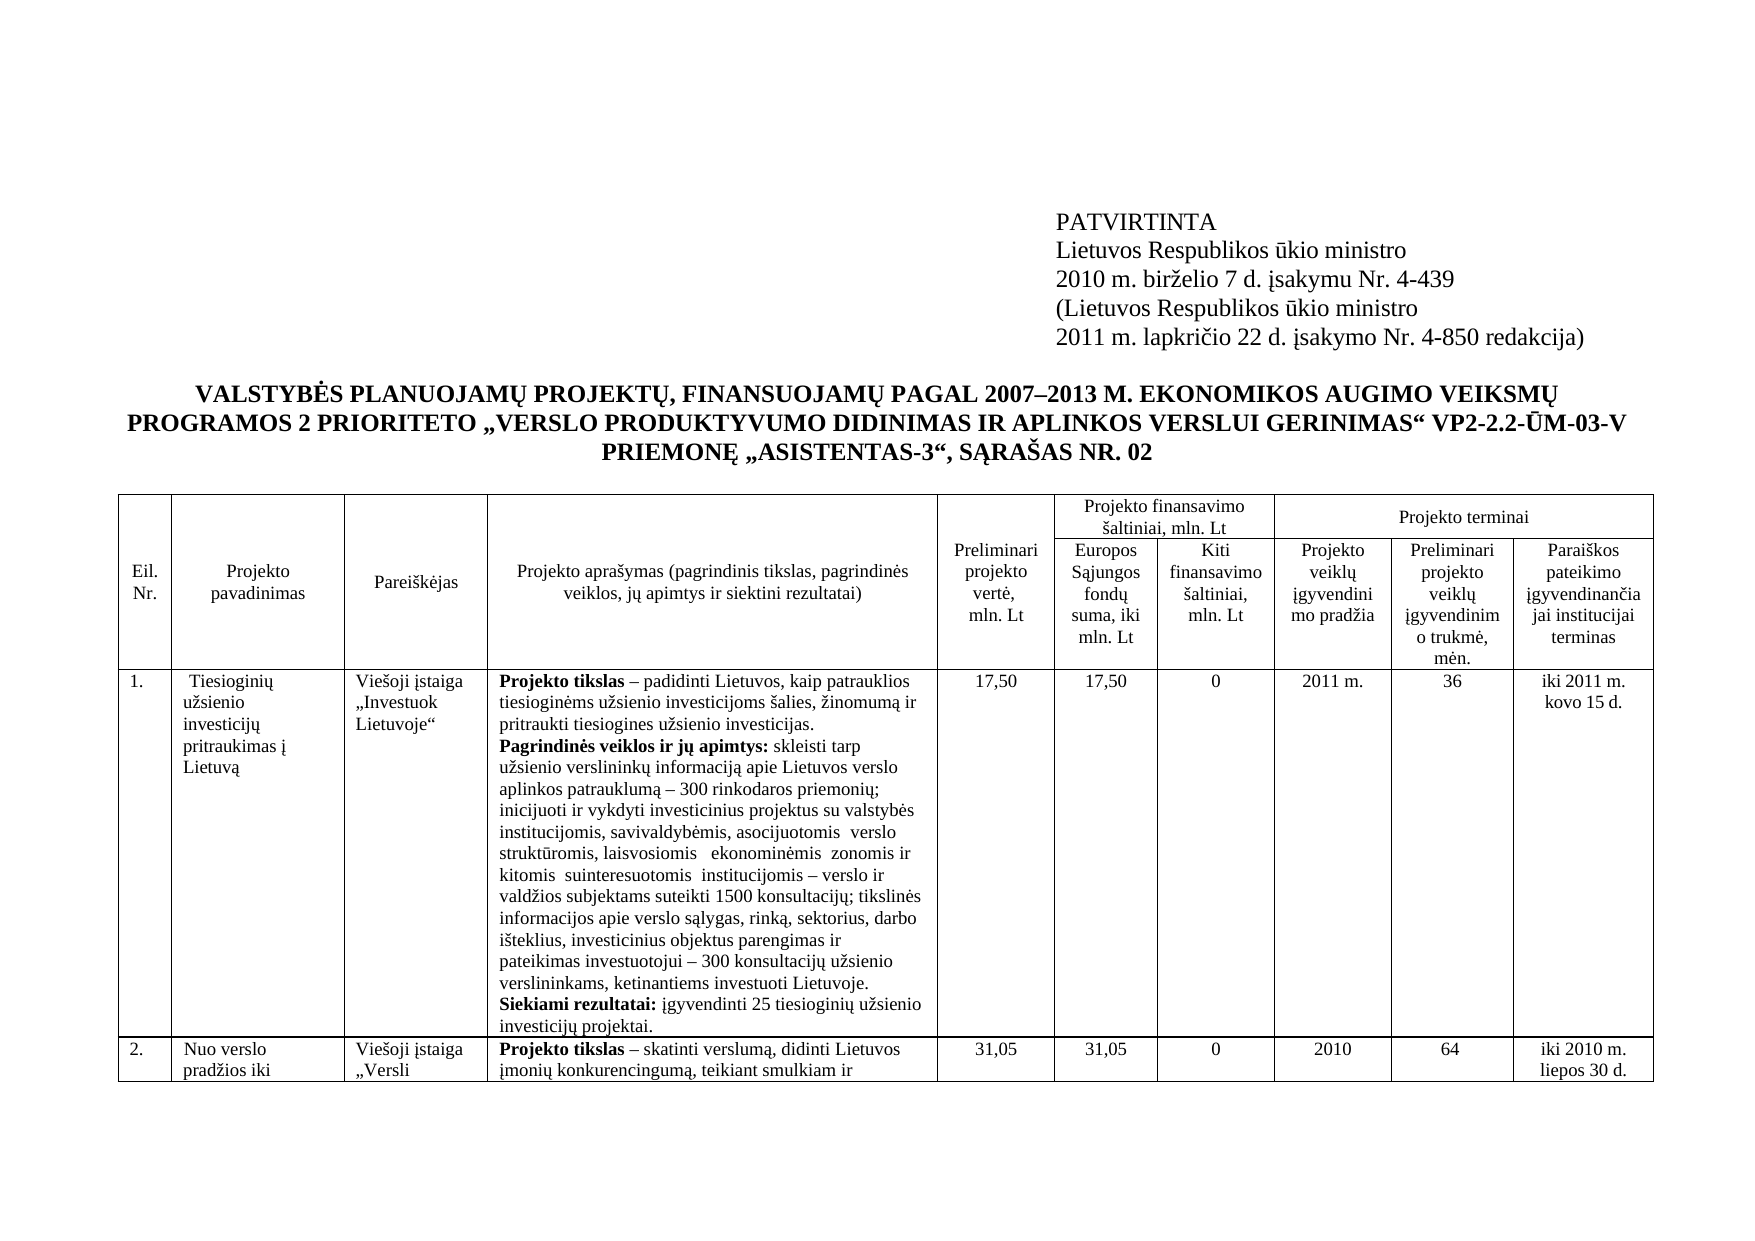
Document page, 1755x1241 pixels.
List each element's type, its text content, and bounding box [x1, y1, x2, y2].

table_cell 17,50 [1055, 670, 1157, 1036]
table_cell Projekto veiklų įgyvendinimo pradžia [1275, 539, 1391, 669]
text PATVIRTINTA [1056, 207, 1636, 235]
table_cell 0 [1158, 670, 1274, 1036]
table_cell 31,05 [938, 1038, 1054, 1081]
table_cell Paraiškos pateikimo įgyvendinančiajai institucijai terminas [1514, 539, 1653, 669]
text Valstybės planuojamų projektų, FINANSUOJAMŲ PAGAL 2007–2013 M. EKONOMIKOS AUGIMO VEIKSMŲ PROGRAMOS 2 PRIORITETO „VERSLO PRODUKTYVUMO DIDINIMAS IR APLINKOS VERSLUI GERINIMAS“ VP2-2.2-ūm-03-v PRIEMONĘ „ASISTENTAS-3“, SĄRAŠAS Nr. 02 [118, 379, 1636, 465]
table_cell Nuo verslo pradžios iki eksporto plėtros [324, 1038, 344, 1081]
table_cell Viešoji įstaiga „Versli [345, 1038, 487, 1081]
table_cell 2010 [1275, 1038, 1391, 1081]
table_cell Preliminari projekto veiklų įgyvendinimo trukmė, mėn. [1392, 539, 1513, 669]
table_header Projekto pavadinimas [172, 495, 344, 669]
table_cell 2011 m. [1275, 670, 1391, 1036]
table_cell Europos Sąjungos fondų suma, iki mln. Lt [1055, 539, 1157, 669]
table_cell 64 [1392, 1038, 1513, 1081]
table_cell 1. [119, 670, 171, 1036]
table_cell iki 2011 m. kovo 15 d. [1514, 670, 1653, 1036]
table_cell 17,50 [938, 670, 1054, 1036]
table_cell Projekto tikslas – skatinti verslumą, didinti Lietuvos įmonių konkurencingumą, teikiant smulkiam ir [488, 1038, 937, 1081]
table_cell 31,05 [1055, 1038, 1157, 1081]
table_cell 36 [1392, 670, 1513, 1036]
table_cell Tiesioginių užsienio investicijų pritraukimas į Lietuvą [172, 670, 344, 1036]
text Lietuvos Respublikos ūkio ministro [1056, 235, 1636, 264]
table_header Eil. Nr. [119, 495, 171, 669]
table_header Projekto finansavimo šaltiniai, mln. Lt [1055, 495, 1274, 538]
text 2010 m. birželio 7 d. įsakymu Nr. 4-439 [1056, 264, 1636, 293]
table_header Projekto terminai [1275, 495, 1653, 538]
table_cell 2. [119, 1038, 171, 1081]
text 2011 m. lapkričio 22 d. įsakymo Nr. 4-850 redakcija) [1056, 322, 1636, 350]
table_header Projekto aprašymas (pagrindinis tikslas, pagrindinės veiklos, jų apimtys ir siektini rezultatai) [488, 495, 937, 669]
table_cell Projekto tikslas – padidinti Lietuvos, kaip patrauklios tiesioginėms užsienio investicijoms šalies, žinomumą ir pritraukti tiesiogines užsienio investicijas. Pagrindinės veiklos ir jų apimtys: skleisti tarp užsienio verslininkų informaciją apie Lietuvos verslo aplinkos patrauklumą – 300 rinkodaros priemonių; inicijuoti ir vykdyti investicinius projektus su valstybės institucijomis, savivaldybėmis, asocijuotomis verslo struktūromis, laisvosiomis ekonominėmis zonomis ir kitomis suinteresuotomis institucijomis – verslo ir valdžios subjektams suteikti 1500 konsultacijų; tikslinės informacijos apie verslo sąlygas, rinką, sektorius, darbo išteklius, investicinius objektus parengimas ir pateikimas investuotojui – 300 konsultacijų užsienio verslininkams, ketinantiems investuoti Lietuvoje. Siekiami rezultatai: įgyvendinti 25 tiesioginių užsienio investicijų projektai. [488, 670, 937, 1036]
table_header Preliminari projekto vertė, mln. Lt [938, 495, 1054, 669]
table_cell Viešoji įstaiga „Investuok Lietuvoje“ [345, 670, 487, 1036]
text (Lietuvos Respublikos ūkio ministro [1056, 293, 1636, 322]
table_cell 0 [1158, 1038, 1274, 1081]
table_header Pareiškėjas [345, 495, 487, 669]
table_cell Kiti finansavimo šaltiniai, mln. Lt [1158, 539, 1274, 669]
